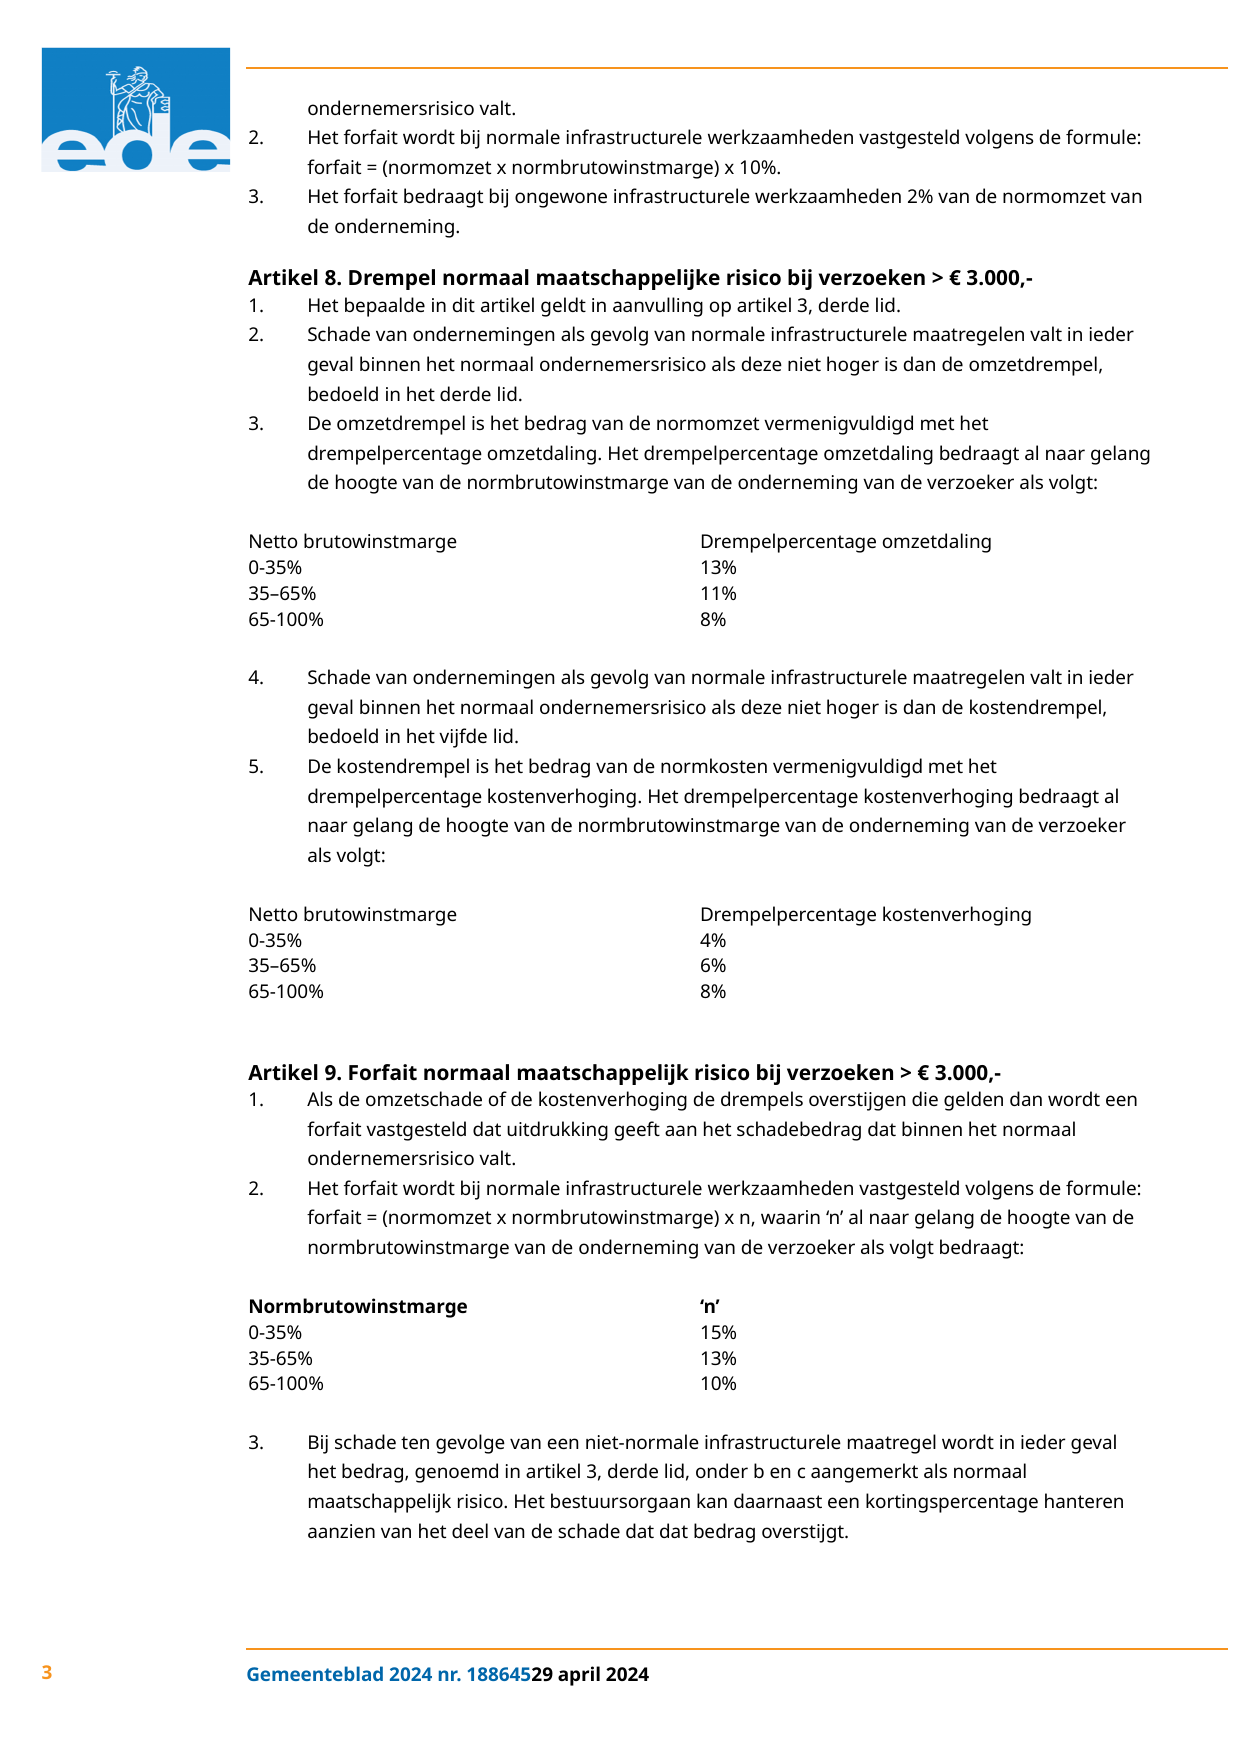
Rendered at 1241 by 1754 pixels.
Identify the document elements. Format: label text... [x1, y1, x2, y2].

text Artikel 9. Forfait normaal maatschappelijk risico bij verzoeken > € 3.000,- [248, 1058, 1152, 1086]
list ondernemersrisico valt. [248, 95, 1152, 121]
list Het forfait wordt bij normale infrastructurele werkzaamheden vastgesteld volgens de formule: [248, 124, 1152, 150]
table_cell 0-35% [248, 1319, 700, 1345]
list De omzetdrempel is het bedrag van de normomzet vermenigvuldigd met het drempelpercentage omzetdaling. Het drempelpercentage omzetdaling bedraagt al naar gelang de hoogte van de normbrutowinstmarge van de onderneming van de verzoeker als volgt: [248, 410, 1152, 495]
list forfait = (normomzet x normbrutowinstmarge) x n, waarin ‘n’ al naar gelang de hoogte van de normbrutowinstmarge van de onderneming van de verzoeker als volgt bedraagt: [248, 1204, 1152, 1260]
list Bij schade ten gevolge van een niet-normale infrastructurele maatregel wordt in ieder geval het bedrag, genoemd in artikel 3, derde lid, onder b en c aangemerkt als normaal maatschappelijk risico. Het bestuursorgaan kan daarnaast een kortingspercentage hanteren aanzien van het deel van de schade dat dat bedrag overstijgt. [248, 1429, 1152, 1544]
list Het forfait bedraagt bij ongewone infrastructurele werkzaamheden 2% van de normomzet van de onderneming. [248, 183, 1152, 239]
list De kostendrempel is het bedrag van de normkosten vermenigvuldigd met het drempelpercentage kostenverhoging. Het drempelpercentage kostenverhoging bedraagt al naar gelang de hoogte van de normbrutowinstmarge van de onderneming van de verzoeker als volgt: [248, 753, 1152, 868]
table_header Normbrutowinstmarge [248, 1294, 700, 1319]
table_cell 35-65% [248, 1345, 700, 1371]
table_cell 4% [700, 927, 1152, 953]
table_cell 65-100% [248, 606, 700, 632]
table_cell 10% [700, 1371, 1152, 1396]
table_header Drempelpercentage kostenverhoging [700, 901, 1152, 927]
list Het forfait wordt bij normale infrastructurele werkzaamheden vastgesteld volgens de formule: [248, 1175, 1152, 1201]
list Schade van ondernemingen als gevolg van normale infrastructurele maatregelen valt in ieder geval binnen het normaal ondernemersrisico als deze niet hoger is dan de kostendrempel, bedoeld in het vijfde lid. [248, 664, 1152, 749]
table_cell 65-100% [248, 1371, 700, 1396]
text Artikel 8. Drempel normaal maatschappelijke risico bij verzoeken > € 3.000,- [248, 263, 1152, 292]
table_cell 8% [700, 979, 1152, 1004]
table_cell 15% [700, 1319, 1152, 1345]
table_header ‘n’ [700, 1294, 1152, 1319]
table_cell 13% [700, 1345, 1152, 1371]
table_cell 0-35% [248, 927, 700, 953]
table_cell 6% [700, 953, 1152, 978]
table_cell 35–65% [248, 580, 700, 606]
table_cell 0-35% [248, 555, 700, 580]
table_header Netto brutowinstmarge [248, 529, 700, 554]
table_cell 11% [700, 580, 1152, 606]
table_cell 65-100% [248, 979, 700, 1004]
list Schade van ondernemingen als gevolg van normale infrastructurele maatregelen valt in ieder geval binnen het normaal ondernemersrisico als deze niet hoger is dan de omzetdrempel, bedoeld in het derde lid. [248, 322, 1152, 406]
table_cell 35–65% [248, 953, 700, 978]
picture [41, 47, 231, 172]
list forfait = (normomzet x normbrutowinstmarge) x 10%. [248, 154, 1152, 180]
table_cell 13% [700, 555, 1152, 580]
list Als de omzetschade of de kostenverhoging de drempels overstijgen die gelden dan wordt een forfait vastgesteld dat uitdrukking geeft aan het schadebedrag dat binnen het normaal ondernemersrisico valt. [248, 1086, 1152, 1171]
table_cell 8% [700, 606, 1152, 632]
table_header Netto brutowinstmarge [248, 901, 700, 927]
table_header Drempelpercentage omzetdaling [700, 529, 1152, 554]
list Het bepaalde in dit artikel geldt in aanvulling op artikel 3, derde lid. [248, 292, 1152, 318]
